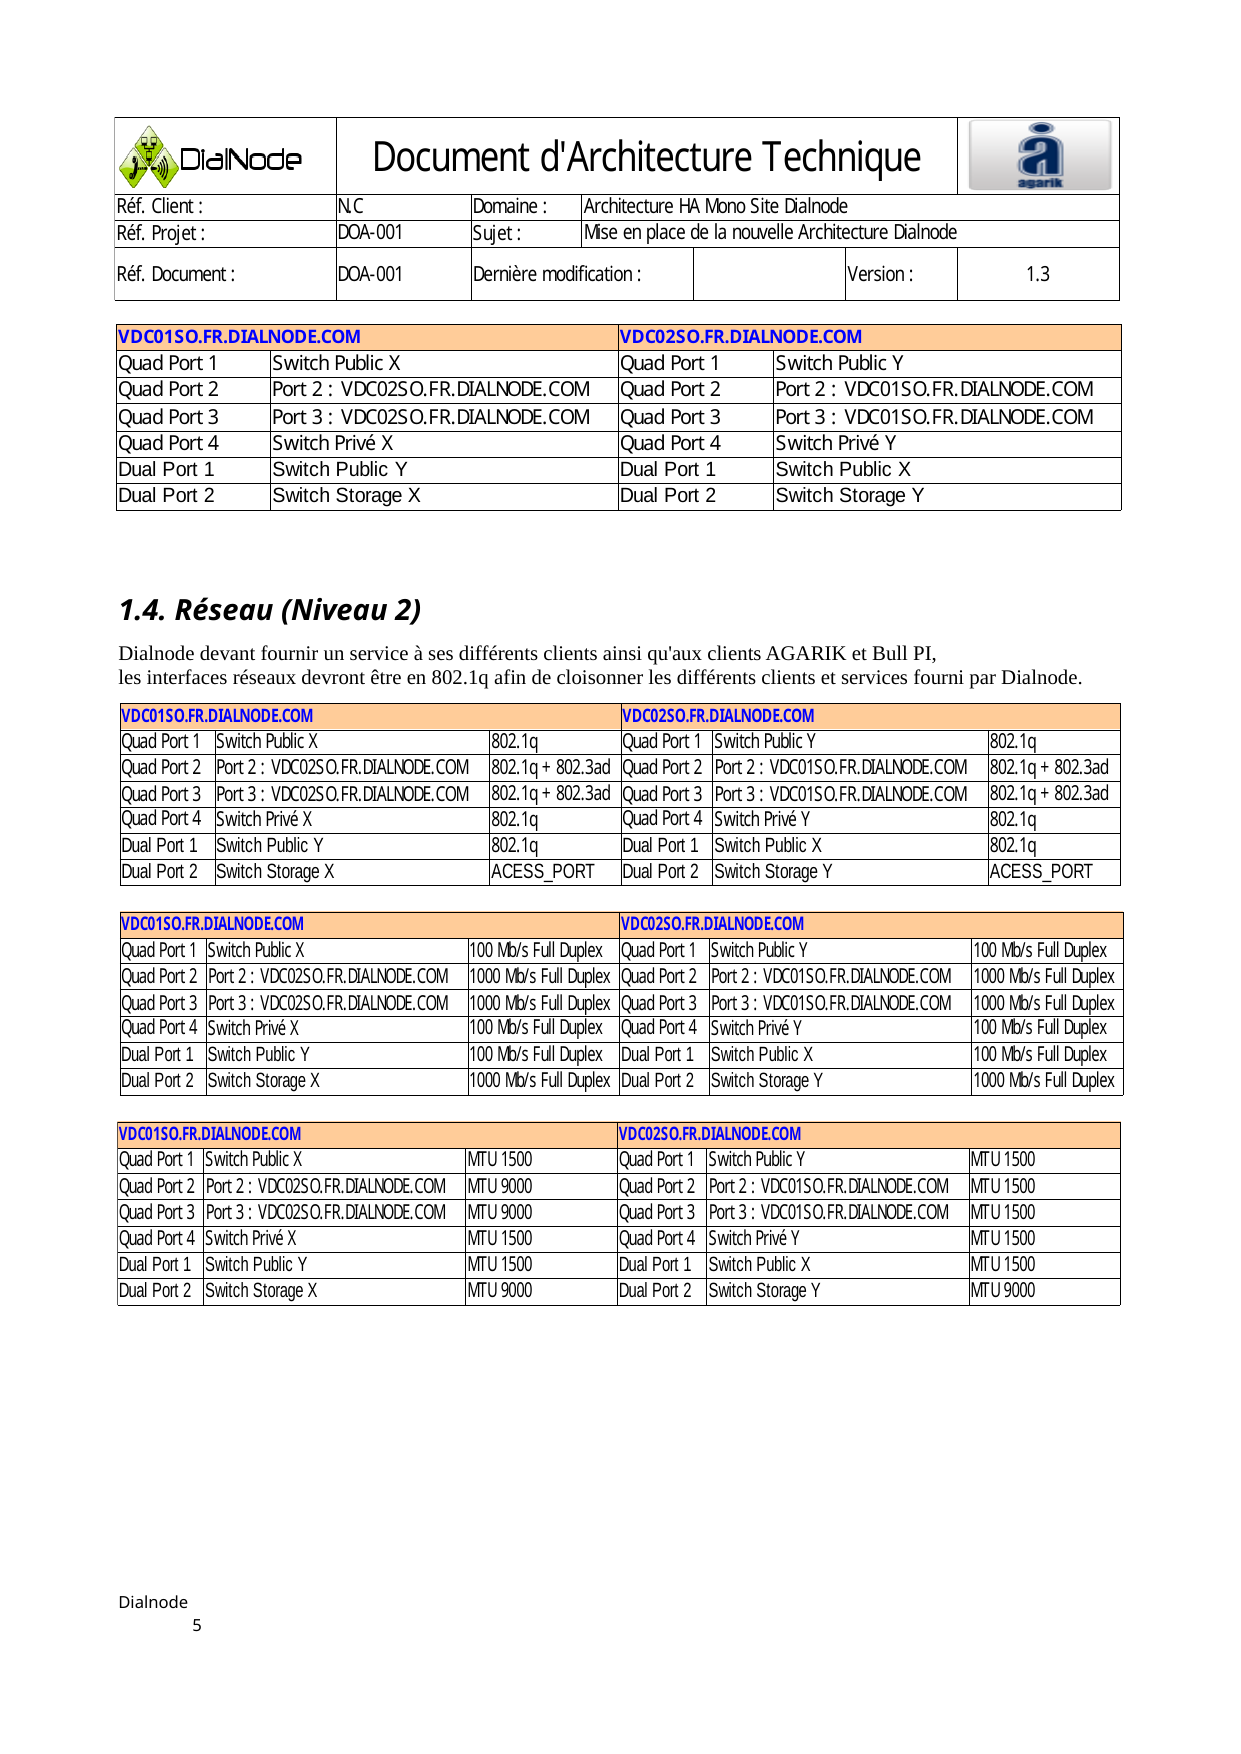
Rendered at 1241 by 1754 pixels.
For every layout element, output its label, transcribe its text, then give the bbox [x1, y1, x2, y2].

text Dialnode devant fournir un service à ses différents clients ainsi qu'aux clients AGARIK et Bull PI, les interfaces réseaux devront être en 802.1q afin de cloisonner les différents clients et services fourni par Dialnode. [118, 641, 1122, 689]
subtitle 1.4. Réseau (Niveau 2) [118, 589, 1122, 629]
